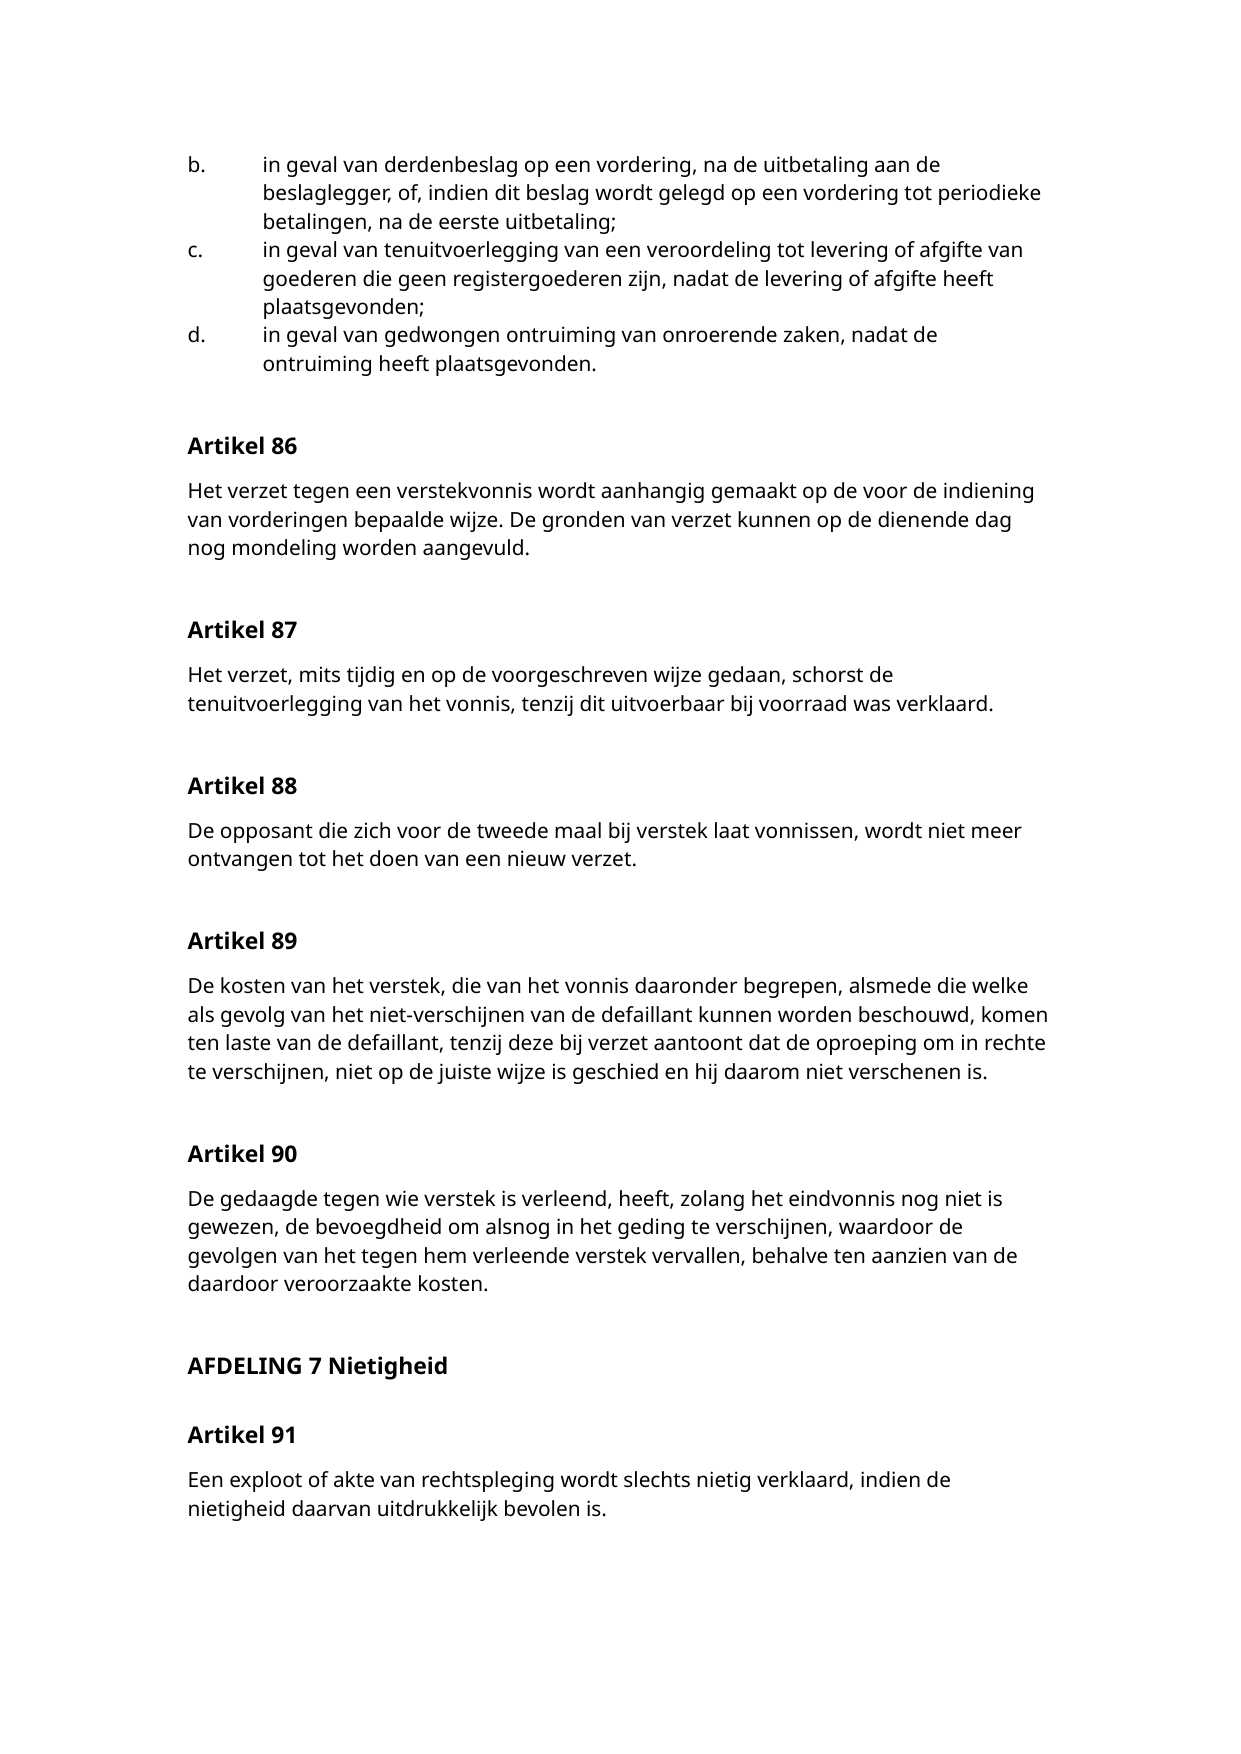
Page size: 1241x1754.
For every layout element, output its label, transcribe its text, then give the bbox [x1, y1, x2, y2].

list in geval van tenuitvoerlegging van een veroordeling tot levering of afgifte van goederen die geen registergoederen zijn, nadat de levering of afgifte heeft plaatsgevonden; [187, 235, 1053, 321]
subtitle Artikel 89 [187, 925, 1053, 957]
list in geval van derdenbeslag op een vordering, na de uitbetaling aan de beslaglegger, of, indien dit beslag wordt gelegd op een vordering tot periodieke betalingen, na de eerste uitbetaling; [187, 150, 1053, 235]
list in geval van gedwongen ontruiming van onroerende zaken, nadat de ontruiming heeft plaatsgevonden. [187, 321, 1053, 377]
subtitle Artikel 90 [187, 1138, 1053, 1169]
text De opposant die zich voor de tweede maal bij verstek laat vonnissen, wordt niet meer ontvangen tot het doen van een nieuw verzet. [187, 816, 1053, 873]
subtitle Artikel 87 [187, 614, 1053, 645]
subtitle Artikel 88 [187, 770, 1053, 801]
text Het verzet, mits tijdig en op de voorgeschreven wijze gedaan, schorst de tenuitvoerlegging van het vonnis, tenzij dit uitvoerbaar bij voorraad was verklaard. [187, 660, 1053, 717]
subtitle Artikel 86 [187, 430, 1053, 461]
text De gedaagde tegen wie verstek is verleend, heeft, zolang het eindvonnis nog niet is gewezen, de bevoegdheid om alsnog in het geding te verschijnen, waardoor de gevolgen van het tegen hem verleende verstek vervallen, behalve ten aanzien van de daardoor veroorzaakte kosten. [187, 1184, 1053, 1298]
subtitle Artikel 91 [187, 1419, 1053, 1450]
text De kosten van het verstek, die van het vonnis daaronder begrepen, alsmede die welke als gevolg van het niet-verschijnen van de defaillant kunnen worden beschouwd, komen ten laste van de defaillant, tenzij deze bij verzet aantoont dat de oproeping om in rechte te verschijnen, niet op de juiste wijze is geschied en hij daarom niet verschenen is. [187, 972, 1053, 1085]
text Een exploot of akte van rechtspleging wordt slechts nietig verklaard, indien de nietigheid daarvan uitdrukkelijk bevolen is. [187, 1465, 1053, 1522]
subtitle AFDELING 7 Nietigheid [187, 1350, 1053, 1382]
text Het verzet tegen een verstekvonnis wordt aanhangig gemaakt op de voor de indiening van vorderingen bepaalde wijze. De gronden van verzet kunnen op de dienende dag nog mondeling worden aangevuld. [187, 476, 1053, 562]
